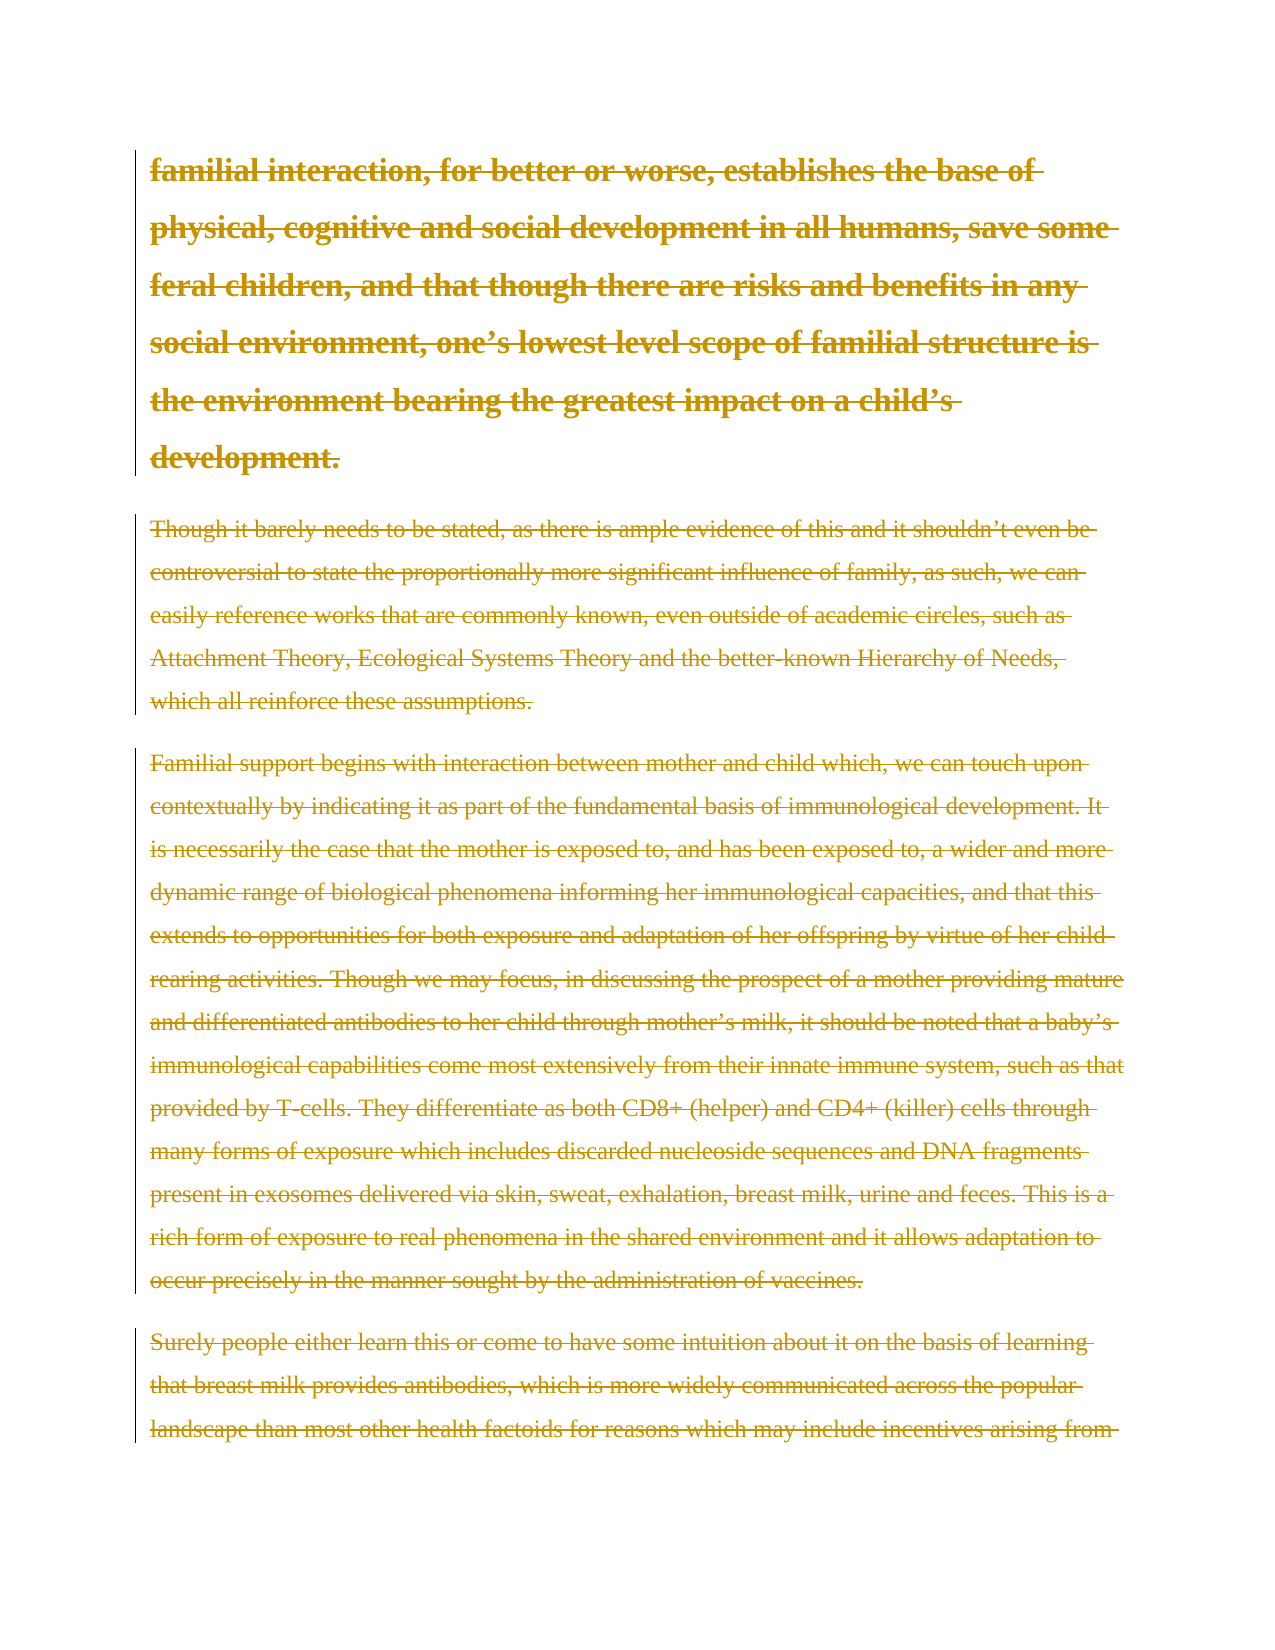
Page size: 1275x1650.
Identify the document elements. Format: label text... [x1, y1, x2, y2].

text Beyond the Child [150, 150, 1125, 476]
